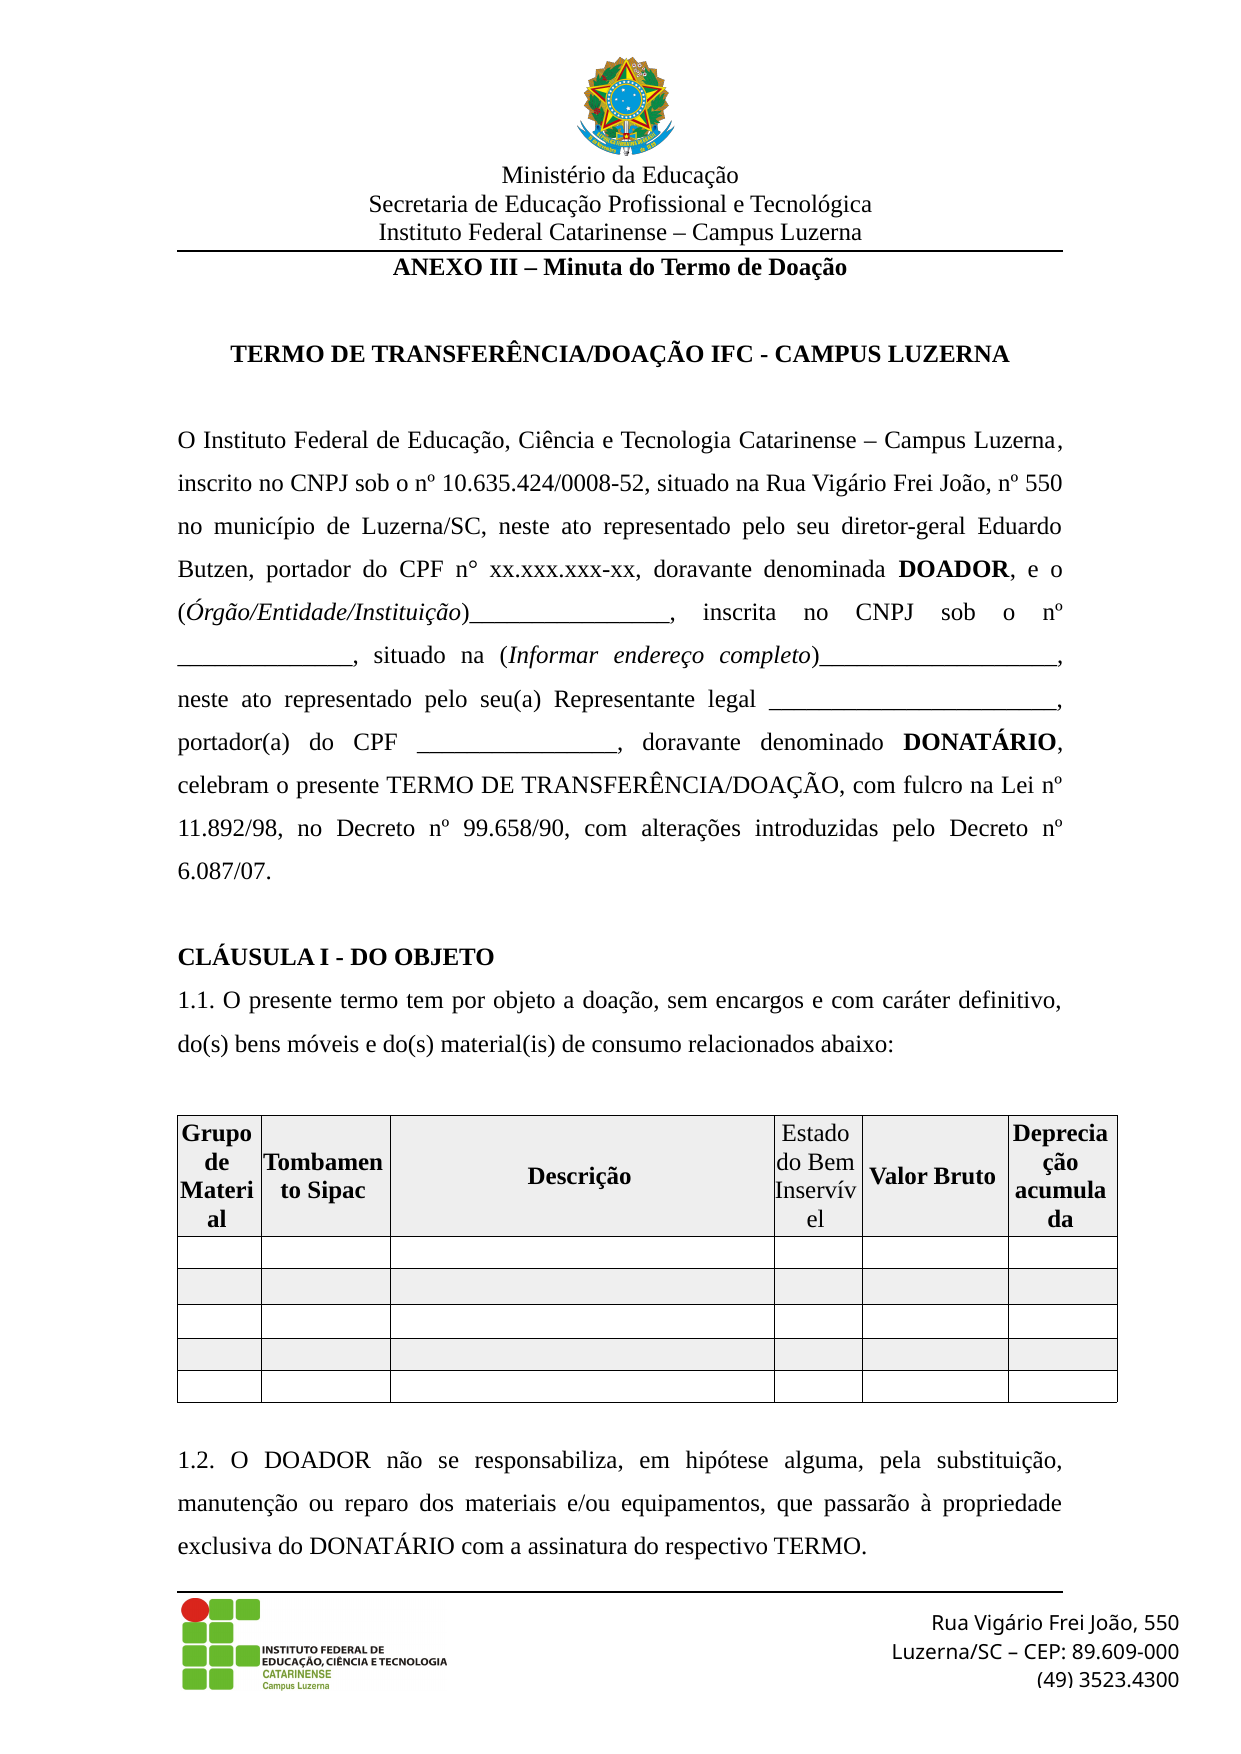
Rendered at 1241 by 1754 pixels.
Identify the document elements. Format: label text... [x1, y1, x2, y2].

table_cell [391, 1305, 774, 1338]
table_cell [391, 1237, 774, 1268]
text O Instituto Federal de Educação, Ciência e Tecnologia Catarinense – Campus Luzerna, inscrito no CNPJ sob o nº 10.635.424/0008-52, situado na Rua Vigário Frei João, nº 550 no município de Luzerna/SC, neste ato representado pelo seu diretor-geral Eduardo Butzen, portador do CPF n° xx.xxx.xxx-xx, doravante denominada DOADOR, e o (Órgão/Entidade/Instituição)________________, inscrita no CNPJ sob o nº ______________, situado na (Informar endereço completo)___________________, neste ato representado pelo seu(a) Representante legal _______________________, portador(a) do CPF ________________, doravante denominado DONATÁRIO, celebram o presente TERMO DE TRANSFERÊNCIA/DOAÇÃO, com fulcro na Lei nº 11.892/98, no Decreto nº 99.658/90, com alterações introduzidas pelo Decreto nº 6.087/07. [177, 425, 1063, 885]
table_cell [1009, 1237, 1117, 1268]
table_cell [775, 1371, 862, 1402]
picture [577, 55, 675, 156]
table_cell [863, 1339, 1008, 1370]
table_cell [1009, 1339, 1117, 1370]
table_cell [262, 1237, 390, 1268]
table_cell [863, 1269, 1008, 1304]
table_cell [1009, 1371, 1117, 1402]
table_cell [775, 1339, 862, 1370]
table_cell [262, 1269, 390, 1304]
table_cell [391, 1339, 774, 1370]
table_cell [262, 1339, 390, 1370]
table_cell [178, 1237, 261, 1268]
table_cell [863, 1237, 1008, 1268]
table_cell [775, 1237, 862, 1268]
table_cell [775, 1269, 862, 1304]
text 1.1. O presente termo tem por objeto a doação, sem encargos e com caráter definitivo, do(s) bens móveis e do(s) material(is) de consumo relacionados abaixo: [177, 986, 1063, 1057]
text CLÁUSULA I - DO OBJETO [177, 942, 1063, 971]
table_header Estado do Bem Inservível [775, 1116, 862, 1236]
table_cell [262, 1305, 390, 1338]
table_header Valor Bruto [863, 1116, 1008, 1236]
table_cell [391, 1371, 774, 1402]
table_header Tombamento Sipac [262, 1116, 390, 1236]
text TERMO DE TRANSFERÊNCIA/DOAÇÃO IFC - CAMPUS LUZERNA [177, 339, 1063, 367]
table_cell [178, 1305, 261, 1338]
table_header Depreciação acumulada [1009, 1116, 1117, 1236]
table_cell [775, 1305, 862, 1338]
table_cell [863, 1305, 1008, 1338]
table_cell [863, 1371, 1008, 1402]
table_cell [391, 1269, 774, 1304]
text 1.2. O DOADOR não se responsabiliza, em hipótese alguma, pela substituição, manutenção ou reparo dos materiais e/ou equipamentos, que passarão à propriedade exclusiva do DONATÁRIO com a assinatura do respectivo TERMO. [177, 1445, 1063, 1560]
table_cell [178, 1269, 261, 1304]
table_cell [262, 1371, 390, 1402]
table_cell [1009, 1305, 1117, 1338]
table_header Grupo de Material [178, 1116, 261, 1236]
table_cell [178, 1371, 261, 1402]
table_header Descrição [391, 1116, 774, 1236]
table_cell [1009, 1269, 1117, 1304]
picture [181, 1597, 448, 1692]
table_cell [178, 1339, 261, 1370]
